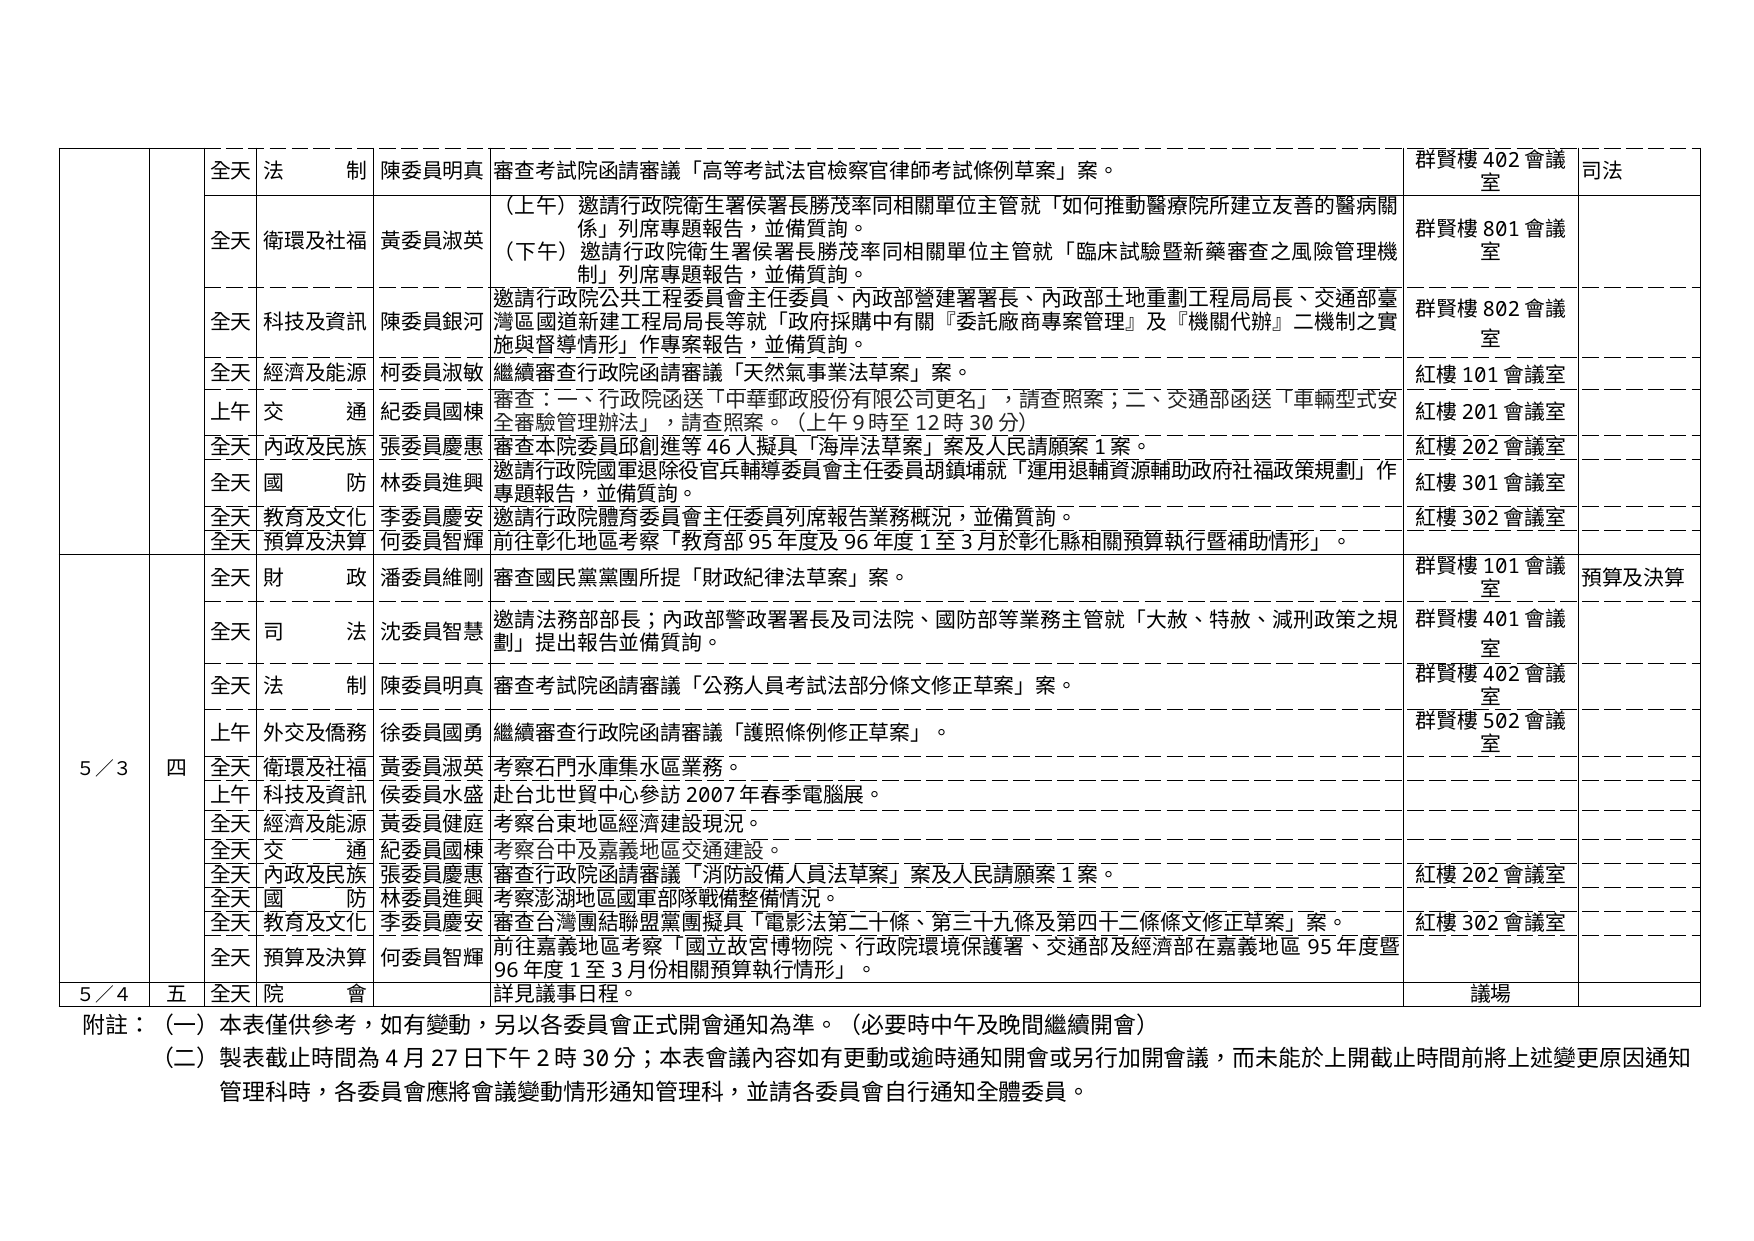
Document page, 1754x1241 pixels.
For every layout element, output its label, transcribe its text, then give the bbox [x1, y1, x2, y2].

table_cell （上午）邀請行政院衛生署侯署長勝茂率同相關單位主管就「如何推動醫療院所建立友善的醫病關係」列席專題報告，並備質詢。 （下午）邀請行政院衛生署侯署長勝茂率同相關單位主管就「臨床試驗暨新藥審查之風險管理機制」列席專題報告，並備質詢。 [491, 196, 1403, 287]
table_cell 司 法 [257, 601, 373, 662]
table_cell [1404, 839, 1578, 863]
table_cell 財 政 [257, 555, 373, 601]
table_cell [150, 149, 204, 554]
table_cell 全天 [205, 601, 256, 662]
table_cell [1579, 709, 1700, 756]
table_cell 何委員智輝 [374, 935, 490, 982]
table_cell 全天 [205, 839, 256, 863]
table_cell 經濟及能源 [257, 357, 373, 388]
table_cell ５／４ [60, 983, 149, 1006]
table_cell [1579, 357, 1700, 388]
table_cell 預算及決算 [257, 935, 373, 982]
table_cell 外交及僑務 [257, 709, 373, 756]
table_cell 全天 [205, 810, 256, 839]
table_cell 林委員進興 [374, 459, 490, 506]
table_cell 全天 [205, 983, 256, 1006]
table_cell 考察台中及嘉義地區交通建設。 [491, 839, 1403, 863]
table_cell 交 通 [257, 839, 373, 863]
table_cell 何委員智輝 [374, 530, 490, 554]
table_cell 上午 [205, 389, 256, 435]
table_cell 司法 [1579, 148, 1700, 194]
table_cell 李委員慶安 [374, 911, 490, 935]
table_cell 上午 [205, 780, 256, 810]
table_cell 邀請法務部部長；內政部警政署署長及司法院、國防部等業務主管就「大赦、特赦、減刑政策之規劃」提出報告並備質詢。 [491, 601, 1403, 662]
table_cell [1579, 389, 1700, 435]
table_cell 柯委員淑敏 [374, 357, 490, 388]
text （二）製表截止時間為4月27日下午2時30分；本表會議內容如有更動或逾時通知開會或另行加開會議，而未能於上開截止時間前將上述變更原因通知管理科時，各委員會應將會議變動情形通知管理科，並請各委員會自行通知全體委員。 [151, 1040, 1695, 1107]
table_cell 考察澎湖地區國軍部隊戰備整備情況。 [491, 887, 1403, 911]
table_cell 全天 [205, 506, 256, 530]
table_cell 沈委員智慧 [374, 601, 490, 662]
table_cell 科技及資訊 [257, 780, 373, 810]
table_cell 陳委員明真 [374, 148, 490, 194]
table_cell 審查考試院函請審議「公務人員考試法部分條文修正草案」案。 [491, 663, 1403, 709]
table_cell [1579, 459, 1700, 506]
text 附註：（一）本表僅供參考，如有變動，另以各委員會正式開會通知為準。（必要時中午及晚間繼續開會） [59, 1007, 1695, 1040]
table_cell 邀請行政院國軍退除役官兵輔導委員會主任委員胡鎮埔就「運用退輔資源輔助政府社福政策規劃」作專題報告，並備質詢。 [491, 459, 1403, 506]
table_cell 全天 [205, 663, 256, 709]
table_cell 張委員慶惠 [374, 435, 490, 459]
table_cell [1579, 863, 1700, 887]
table_cell 經濟及能源 [257, 810, 373, 839]
table_cell 群賢樓502會議室 [1404, 709, 1578, 756]
table_cell 群賢樓401會議室 [1404, 601, 1578, 662]
table_cell 內政及民族 [257, 435, 373, 459]
table_cell 張委員慶惠 [374, 863, 490, 887]
table_cell 院 會 [257, 983, 373, 1006]
table_cell 全天 [205, 459, 256, 506]
table_cell 紅樓301會議室 [1404, 459, 1578, 506]
table_cell 群賢樓101會議室 [1404, 555, 1578, 601]
table_cell 紀委員國棟 [374, 389, 490, 435]
table_cell 群賢樓801會議室 [1404, 196, 1578, 287]
table_cell 林委員進興 [374, 887, 490, 911]
table_cell [1404, 810, 1578, 839]
table_cell 教育及文化 [257, 911, 373, 935]
table_cell 審查考試院函請審議「高等考試法官檢察官律師考試條例草案」案。 [491, 148, 1403, 194]
table_cell 全天 [205, 287, 256, 357]
table_cell 紅樓202會議室 [1404, 435, 1578, 459]
table_cell 繼續審查行政院函請審議「天然氣事業法草案」案。 [491, 357, 1403, 388]
table_cell 陳委員銀河 [374, 287, 490, 357]
table_cell 教育及文化 [257, 506, 373, 530]
table_cell [1579, 839, 1700, 863]
table_cell 國 防 [257, 459, 373, 506]
table_cell 群賢樓402會議室 [1404, 148, 1578, 194]
table_cell [1404, 780, 1578, 810]
table_cell [1579, 196, 1700, 287]
table_cell [1579, 780, 1700, 810]
table_cell 邀請行政院公共工程委員會主任委員、內政部營建署署長、內政部土地重劃工程局局長、交通部臺灣區國道新建工程局局長等就「政府採購中有關『委託廠商專案管理』及『機關代辦』二機制之實施與督導情形」作專案報告，並備質詢。 [491, 287, 1403, 357]
table_cell 紅樓201會議室 [1404, 389, 1578, 435]
table_cell [1579, 506, 1700, 530]
table_cell 科技及資訊 [257, 287, 373, 357]
table_cell 群賢樓802會議室 [1404, 287, 1578, 357]
table_cell 赴台北世貿中心參訪2007年春季電腦展。 [491, 780, 1403, 810]
table_cell 徐委員國勇 [374, 709, 490, 756]
table_cell 國 防 [257, 887, 373, 911]
table_cell 預算及決算 [257, 530, 373, 554]
table_cell [1579, 911, 1700, 935]
table_cell [1579, 435, 1700, 459]
table_cell 詳見議事日程。 [491, 983, 1403, 1006]
table_cell [1579, 287, 1700, 357]
table_cell [374, 983, 490, 1006]
table_cell [1579, 663, 1700, 709]
table_cell 審查本院委員邱創進等46人擬具「海岸法草案」案及人民請願案1案。 [491, 435, 1403, 459]
table_cell 黃委員健庭 [374, 810, 490, 839]
table_cell 李委員慶安 [374, 506, 490, 530]
table_cell 邀請行政院體育委員會主任委員列席報告業務概況，並備質詢。 [491, 506, 1403, 530]
table_cell [1404, 756, 1578, 780]
table_cell 審查國民黨黨團所提「財政紀律法草案」案。 [491, 555, 1403, 601]
table_cell 考察石門水庫集水區業務。 [491, 756, 1403, 780]
table_cell 繼續審查行政院函請審議「護照條例修正草案」。 [491, 709, 1403, 756]
table_cell 全天 [205, 196, 256, 287]
table_cell [1579, 810, 1700, 839]
table_cell 全天 [205, 935, 256, 982]
table_cell ５／３ [60, 555, 149, 982]
table_cell [1579, 935, 1700, 982]
table_cell 法 制 [257, 148, 373, 194]
table_cell 預算及決算 [1579, 555, 1700, 601]
table_cell 紅樓302會議室 [1404, 506, 1578, 530]
table_cell 審查：一、行政院函送「中華郵政股份有限公司更名」，請查照案；二、交通部函送「車輛型式安全審驗管理辦法」，請查照案。（上午9時至12時30分） [491, 389, 1403, 435]
table_cell [1579, 887, 1700, 911]
table_cell [60, 149, 149, 554]
table_cell 衛環及社福 [257, 196, 373, 287]
table_cell 全天 [205, 148, 256, 194]
table_cell 全天 [205, 555, 256, 601]
table_cell 內政及民族 [257, 863, 373, 887]
table_cell 全天 [205, 756, 256, 780]
table_cell 法 制 [257, 663, 373, 709]
table_cell 五 [150, 983, 204, 1006]
table_cell 黃委員淑英 [374, 196, 490, 287]
table_cell 侯委員水盛 [374, 780, 490, 810]
table_cell 衛環及社福 [257, 756, 373, 780]
table_cell 全天 [205, 357, 256, 388]
table_cell 前往彰化地區考察「教育部95年度及96年度1至3月於彰化縣相關預算執行暨補助情形」。 [491, 530, 1403, 554]
table_cell [1404, 935, 1578, 982]
table_cell 議場 [1404, 983, 1578, 1006]
table_cell 陳委員明真 [374, 663, 490, 709]
table_cell [1579, 983, 1700, 1006]
table_cell 全天 [205, 530, 256, 554]
table_cell 上午 [205, 709, 256, 756]
table_cell 黃委員淑英 [374, 756, 490, 780]
table_cell 審查行政院函請審議「消防設備人員法草案」案及人民請願案1案。 [491, 863, 1403, 887]
table_cell [1404, 887, 1578, 911]
table_cell 交 通 [257, 389, 373, 435]
table_cell 全天 [205, 435, 256, 459]
table_cell 審查台灣團結聯盟黨團擬具「電影法第二十條、第三十九條及第四十二條條文修正草案」案。 [491, 911, 1403, 935]
table_cell 全天 [205, 887, 256, 911]
table_cell 前往嘉義地區考察「國立故宮博物院、行政院環境保護署、交通部及經濟部在嘉義地區95年度暨96年度1至3月份相關預算執行情形」。 [491, 935, 1403, 982]
table_cell 紅樓202會議室 [1404, 863, 1578, 887]
table_cell 全天 [205, 911, 256, 935]
table_cell 紅樓101會議室 [1404, 357, 1578, 388]
table_cell 潘委員維剛 [374, 555, 490, 601]
table_cell 四 [150, 555, 204, 982]
table_cell [1579, 530, 1700, 554]
table_cell 群賢樓402會議室 [1404, 663, 1578, 709]
table_cell 考察台東地區經濟建設現況。 [491, 810, 1403, 839]
table_cell [1579, 756, 1700, 780]
table_cell [1579, 601, 1700, 662]
table_cell [1404, 530, 1578, 554]
table_cell 全天 [205, 863, 256, 887]
table_cell 紅樓302會議室 [1404, 911, 1578, 935]
table_cell 紀委員國棟 [374, 839, 490, 863]
